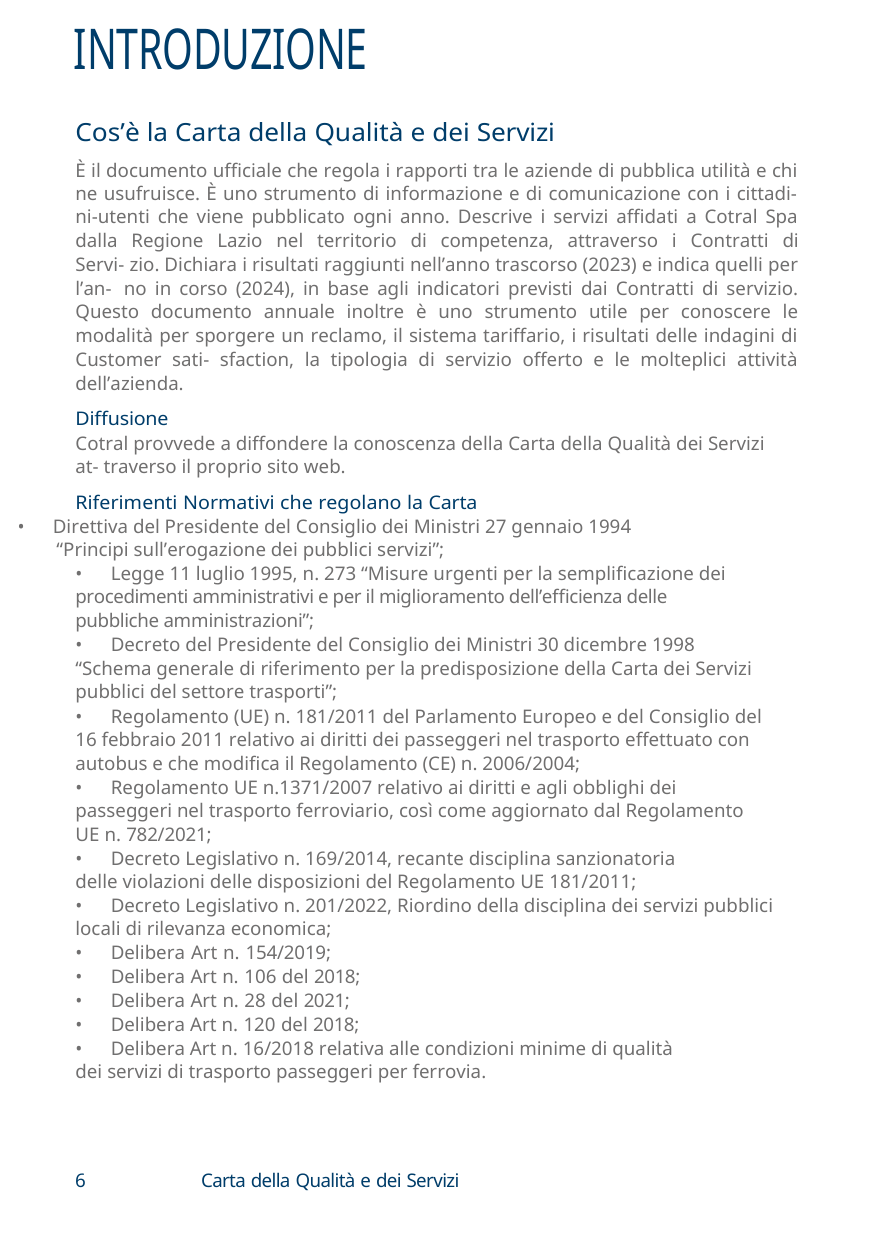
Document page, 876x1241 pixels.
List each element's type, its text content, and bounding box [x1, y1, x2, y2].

list Delibera Art n. 120 del 2018; [75, 1012, 858, 1036]
list Decreto Legislativo n. 169/2014, recante disciplina sanzionatoria delle violazioni delle disposizioni del Regolamento UE 181/2011; [75, 846, 679, 893]
text Diffusione [75, 406, 858, 431]
list Delibera Art n. 106 del 2018; [75, 964, 858, 988]
list Regolamento UE n.1371/2007 relativo ai diritti e agli obblighi dei passeggeri nel trasporto ferroviario, così come aggiornato dal Regolamento [75, 775, 777, 823]
list Delibera Art n. 154/2019; [75, 941, 858, 964]
list Regolamento (UE) n. 181/2011 del Parlamento Europeo e del Consiglio del 16 febbraio 2011 relativo ai diritti dei passeggeri nel trasporto effettuato con autobus e che modifica il Regolamento (CE) n. 2006/2004; [75, 704, 786, 775]
text È il documento ufficiale che regola i rapporti tra le aziende di pubblica utilità e chi ne usufruisce. È uno strumento di informazione e di comunicazione con i cittadi- ni-utenti che viene pubblicato ogni anno. Descrive i servizi affidati a Cotral Spa dalla Regione Lazio nel territorio di competenza, attraverso i Contratti di Servi- zio. Dichiara i risultati raggiunti nell’anno trascorso (2023) e indica quelli per l’an- no in corso (2024), in base agli indicatori previsti dai Contratti di servizio. Questo documento annuale inoltre è uno strumento utile per conoscere le modalità per sporgere un reclamo, il sistema tariffario, i risultati delle indagini di Customer sati- sfaction, la tipologia di servizio offerto e le molteplici attività dell’azienda. [75, 158, 798, 396]
text Cotral provvede a diffondere la conoscenza della Carta della Qualità dei Servizi at- traverso il proprio sito web. [75, 431, 792, 478]
subtitle Cos’è la Carta della Qualità e dei Servizi [75, 114, 858, 148]
list Legge 11 luglio 1995, n. 273 “Misure urgenti per la semplificazione dei procedimenti amministrativi e per il miglioramento dell’efficienza delle pubbliche amministrazioni”; [75, 562, 752, 633]
list Direttiva del Presidente del Consiglio dei Ministri 27 gennaio 1994 “Principi sull’erogazione dei pubblici servizi”; [17, 514, 692, 562]
list Decreto Legislativo n. 201/2022, Riordino della disciplina dei servizi pubblici locali di rilevanza economica; [75, 893, 779, 941]
list Delibera Art n. 28 del 2021; [75, 988, 858, 1012]
text UE n. 782/2021; [75, 823, 858, 846]
list Decreto del Presidente del Consiglio dei Ministri 30 dicembre 1998 “Schema generale di riferimento per la predisposizione della Carta dei Servizi pubblici del settore trasporti”; [75, 633, 761, 704]
subtitle INTRODUZIONE [74, 9, 858, 86]
list Delibera Art n. 16/2018 relativa alle condizioni minime di qualità dei servizi di trasporto passeggeri per ferrovia. [75, 1037, 678, 1084]
text Riferimenti Normativi che regolano la Carta [75, 489, 858, 514]
